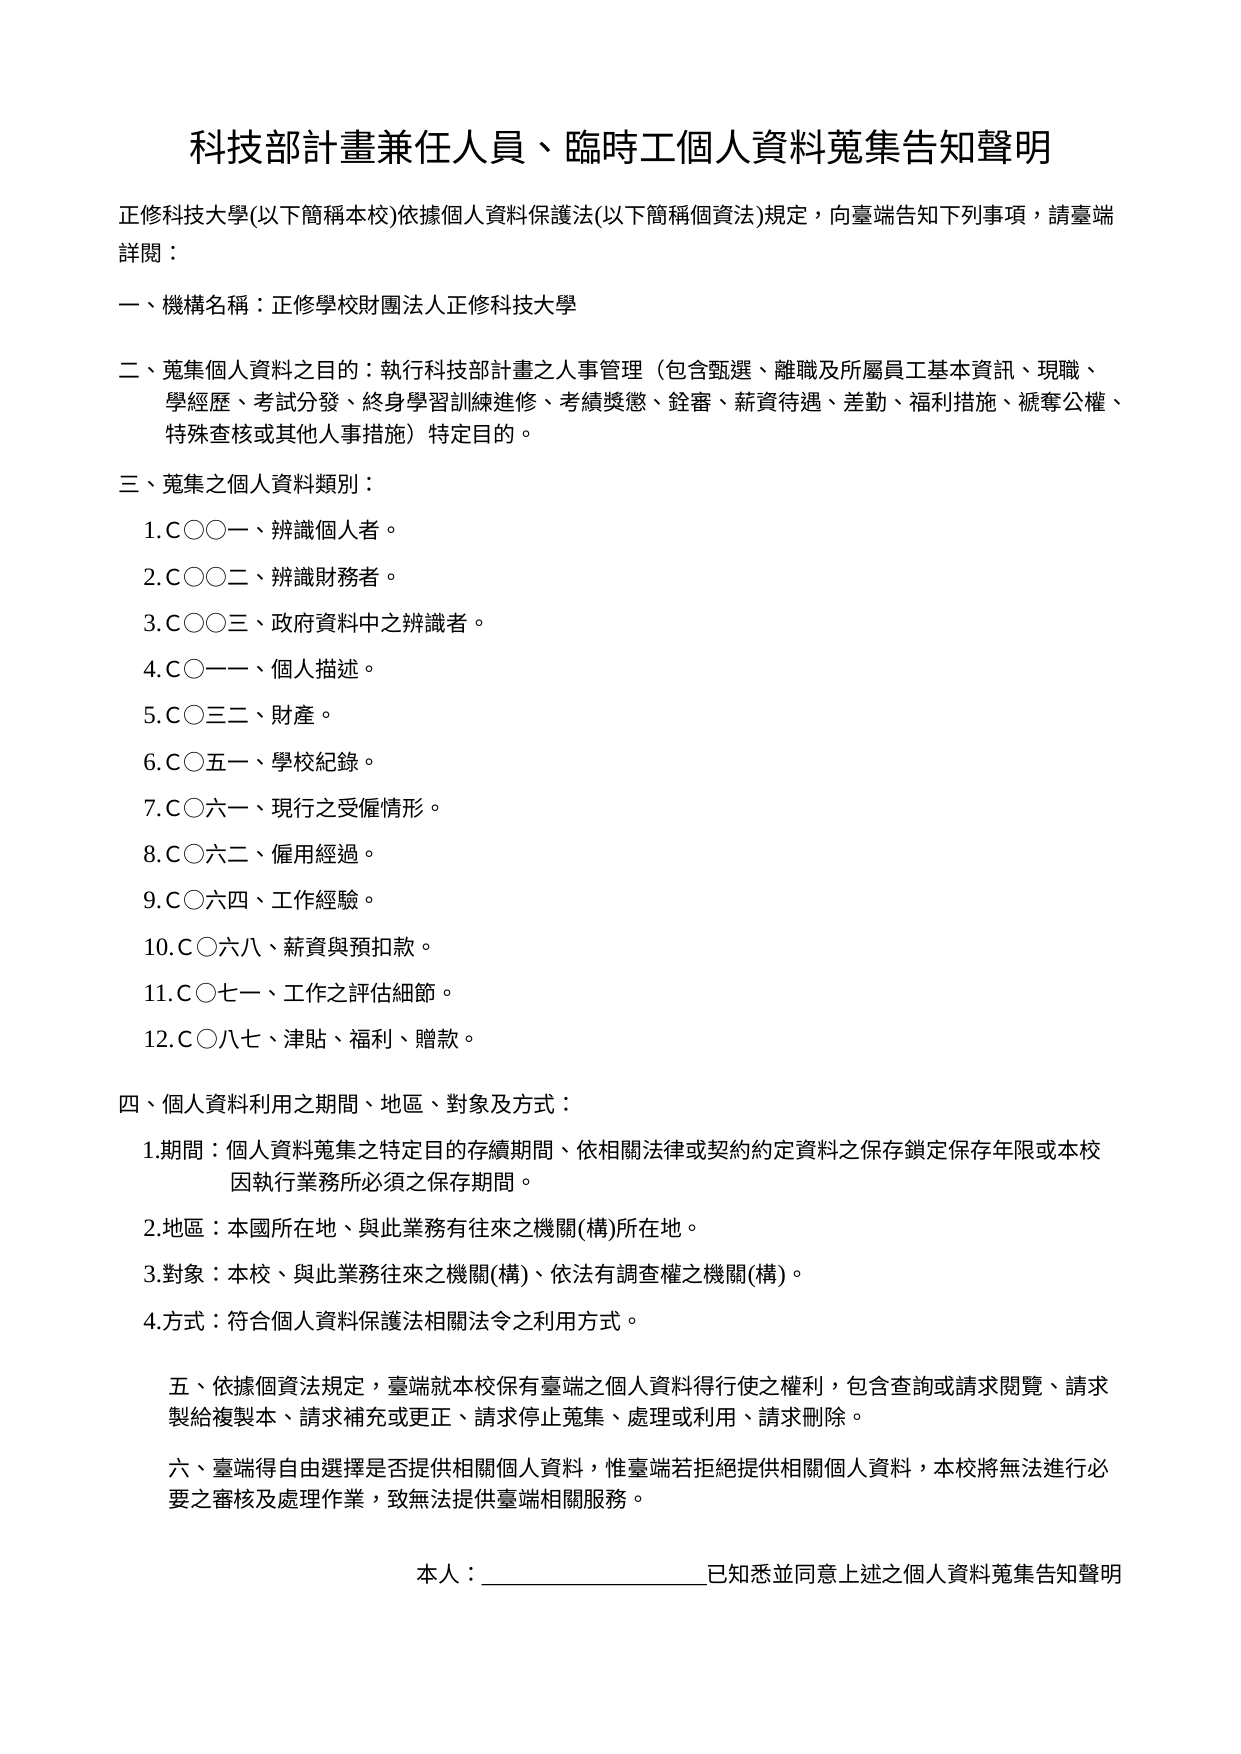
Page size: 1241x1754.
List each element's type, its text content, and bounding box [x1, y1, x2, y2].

text 3.Ｃ○○三、政府資料中之辨識者。 [143, 606, 1122, 637]
text 5.Ｃ○三二、財產。 [143, 698, 1122, 730]
text 12.Ｃ○八七、津貼、福利、贈款。 [143, 1022, 1122, 1054]
text 一、機構名稱：正修學校財團法人正修科技大學 [118, 288, 1122, 320]
text 2.Ｃ○○二、辨識財務者。 [143, 559, 1122, 591]
text 2.地區：本國所在地、與此業務有往來之機關(構)所在地。 [143, 1211, 1122, 1243]
text 1.Ｃ○○一、辨識個人者。 [143, 513, 1122, 545]
text 4.方式：符合個人資料保護法相關法令之利用方式。 [143, 1304, 1122, 1335]
text 科技部計畫兼任人員、臨時工個人資料蒐集告知聲明 [118, 118, 1122, 172]
text 3.對象：本校、與此業務往來之機關(構)、依法有調查權之機關(構)。 [143, 1257, 1122, 1289]
text 三、蒐集之個人資料類別： [118, 467, 1122, 499]
text 11.Ｃ○七一、工作之評估細節。 [143, 976, 1122, 1007]
text 8.Ｃ○六二、僱用經過。 [143, 837, 1122, 869]
text 五、依據個資法規定，臺端就本校保有臺端之個人資料得行使之權利，包含查詢或請求閱覽、請求製給複製本、請求補充或更正、請求停止蒐集、處理或利用、請求刪除。 [168, 1369, 1122, 1432]
text 10.Ｃ○六八、薪資與預扣款。 [143, 929, 1122, 961]
text 4.Ｃ○一一、個人描述。 [143, 652, 1122, 684]
text 本人：__________________已知悉並同意上述之個人資料蒐集告知聲明 [118, 1557, 1122, 1589]
text 1.期間：個人資料蒐集之特定目的存續期間、依相關法律或契約約定資料之保存鎖定保存年限或本校因執行業務所必須之保存期間。 [142, 1133, 1122, 1197]
text 7.Ｃ○六一、現行之受僱情形。 [143, 791, 1122, 822]
text 四、個人資料利用之期間、地區、對象及方式： [118, 1087, 1122, 1119]
text 正修科技大學(以下簡稱本校)依據個人資料保護法(以下簡稱個資法)規定，向臺端告知下列事項，請臺端詳閱： [118, 198, 1122, 267]
text 6.Ｃ○五一、學校紀錄。 [143, 744, 1122, 776]
text 9.Ｃ○六四、工作經驗。 [143, 883, 1122, 915]
text 六、臺端得自由選擇是否提供相關個人資料，惟臺端若拒絕提供相關個人資料，本校將無法進行必要之審核及處理作業，致無法提供臺端相關服務。 [168, 1451, 1122, 1514]
text 二、蒐集個人資料之目的：執行科技部計畫之人事管理（包含甄選、離職及所屬員工基本資訊、現職、學經歷、考試分發、終身學習訓練進修、考績獎懲、銓審、薪資待遇、差勤、福利措施、褫奪公權、特殊查核或其他人事措施）特定目的。 [118, 353, 1122, 448]
